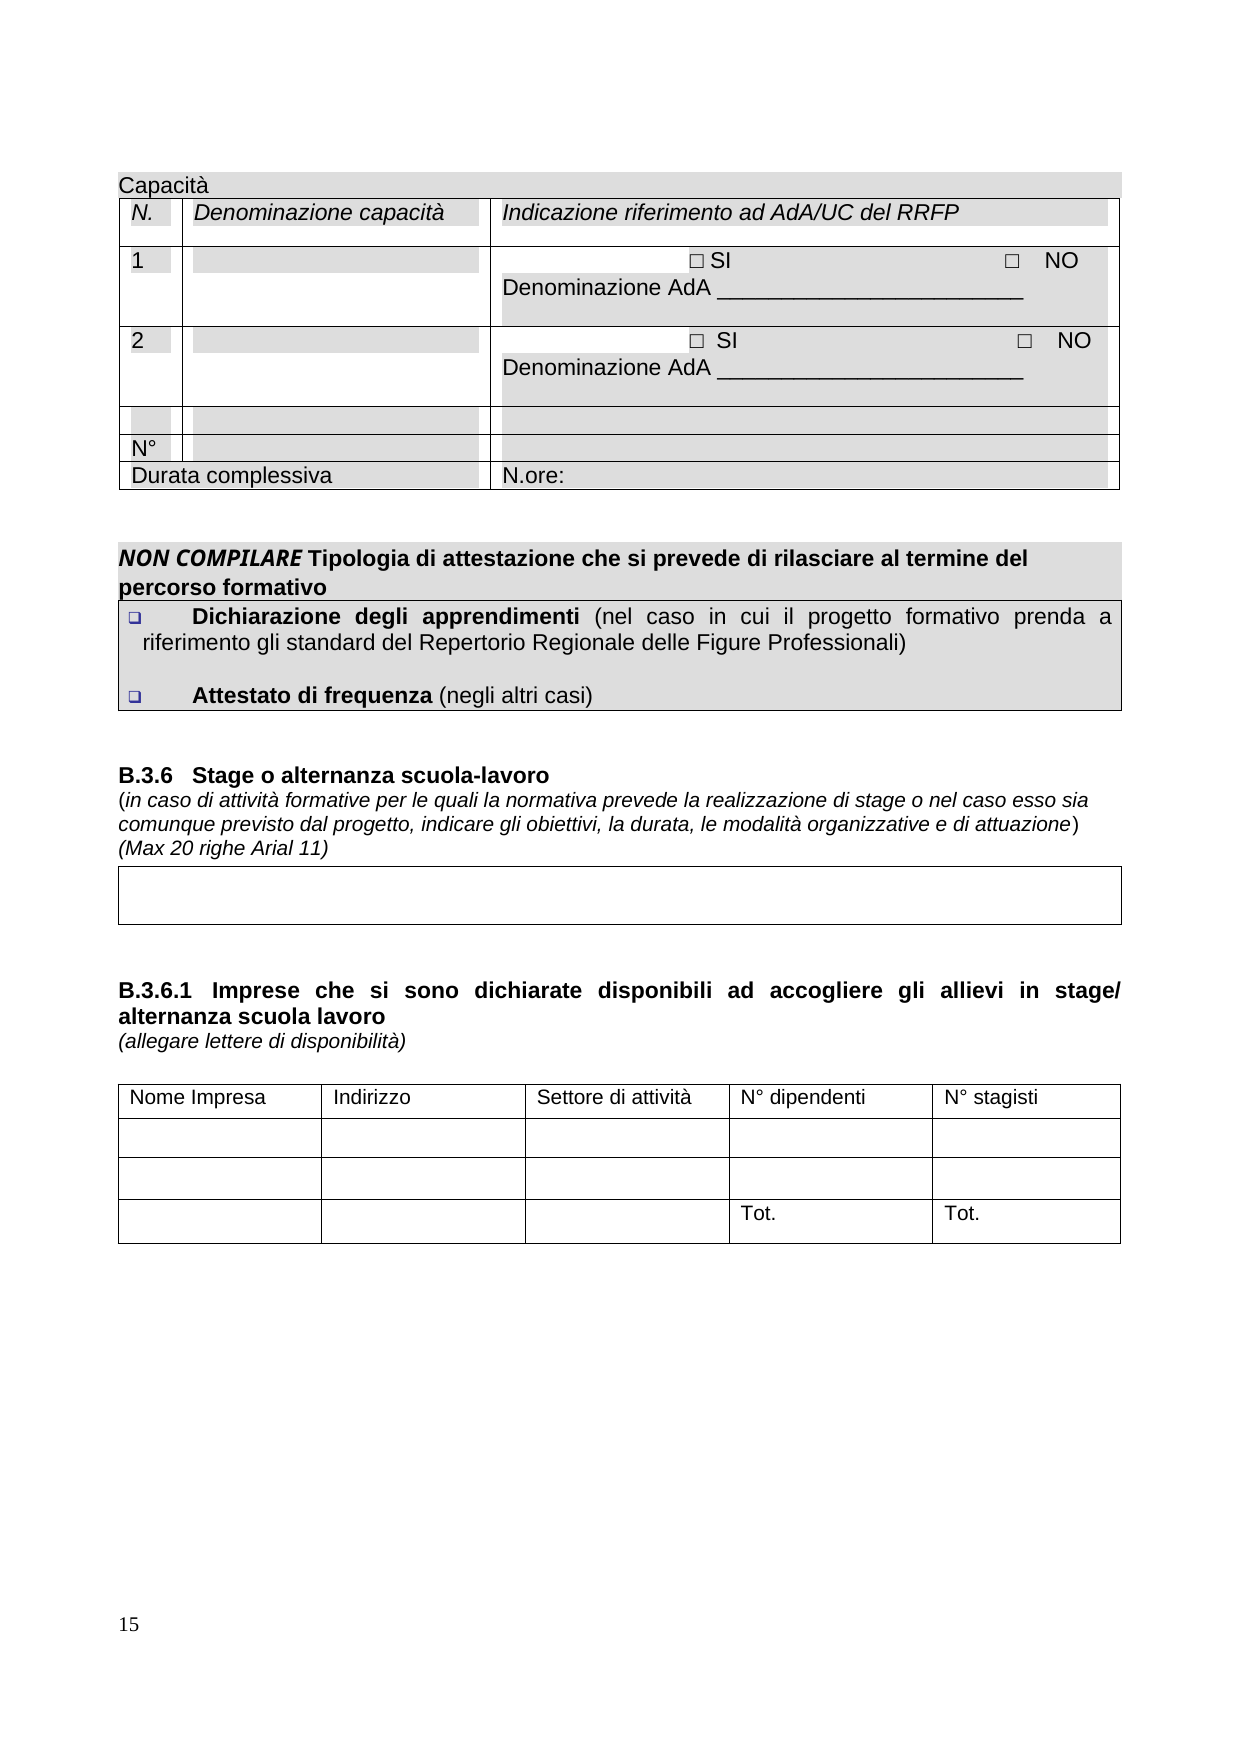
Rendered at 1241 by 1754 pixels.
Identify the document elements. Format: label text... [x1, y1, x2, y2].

text B.3.6.1 Imprese che si sono dichiarate disponibili ad accogliere gli allievi in stage/ alternanza scuola lavoro [118, 977, 1122, 1029]
table_cell [526, 1119, 729, 1157]
table_cell [526, 1200, 729, 1243]
table_cell [322, 1158, 525, 1199]
text NON COMPILARE Tipologia di attestazione che si prevede di rilasciare al termine del percorso formativo [118, 542, 1122, 600]
table_cell 2 [120, 327, 182, 406]
text Capacità [118, 172, 1122, 198]
table_header Nome Impresa [119, 1085, 321, 1118]
table_cell Tot. [933, 1200, 1120, 1243]
table_cell [171, 407, 182, 434]
table_cell [322, 1200, 525, 1243]
table_header Denominazione capacità [183, 199, 490, 246]
table_cell □ SI □ NO Denominazione AdA ________________________ [491, 327, 689, 406]
table_cell [322, 1119, 525, 1157]
table_cell N° [120, 435, 131, 461]
table_cell Tot. [730, 1200, 932, 1243]
table_cell [491, 435, 502, 461]
table_cell 1 [120, 247, 182, 326]
text (allegare lettere di disponibilità) [118, 1029, 1122, 1053]
table_cell [183, 435, 193, 461]
table_cell [183, 247, 490, 326]
table_cell □ SI □ NO Denominazione AdA ________________________ [491, 247, 689, 326]
table_cell [120, 407, 131, 434]
table_cell [119, 1119, 321, 1157]
text (in caso di attività formative per le quali la normativa prevede la realizzazione di stage o nel caso esso sia comunque previsto dal progetto, indicare gli obiettivi, la durata, le modalità organizzative e di attuazione) (Max 20 righe Arial 11) [118, 788, 1122, 860]
table_header Settore di attività [526, 1085, 729, 1118]
list Dichiarazione degli apprendimenti (nel caso in cui il progetto formativo prenda a riferimento gli standard del Repertorio Regionale delle Figure Professionali) [119, 601, 1121, 652]
table_cell N° [171, 435, 182, 461]
table_header Indirizzo [322, 1085, 525, 1118]
table_cell [479, 435, 490, 461]
table_cell N.ore: [1108, 462, 1119, 488]
table_cell [933, 1119, 1120, 1157]
table_cell [183, 327, 490, 406]
table_cell [183, 407, 193, 434]
table_header N° stagisti [933, 1085, 1120, 1118]
table_header N° dipendenti [730, 1085, 932, 1118]
table_cell N.ore: [491, 462, 502, 488]
table_cell [730, 1119, 932, 1157]
table_cell [730, 1158, 932, 1199]
table_header Indicazione riferimento ad AdA/UC del RRFP [491, 199, 1119, 246]
subtitle B.3.6 Stage o alternanza scuola-lavoro [118, 762, 1122, 788]
table_cell [119, 1200, 321, 1243]
table_header N. [120, 199, 182, 246]
table_cell [479, 407, 490, 434]
table_cell [1108, 435, 1119, 461]
table_cell [1108, 407, 1119, 434]
list Attestato di frequenza (negli altri casi) [119, 679, 1121, 710]
table_cell [933, 1158, 1120, 1199]
table_cell [526, 1158, 729, 1199]
table_cell [119, 1158, 321, 1199]
table_cell [491, 407, 502, 434]
